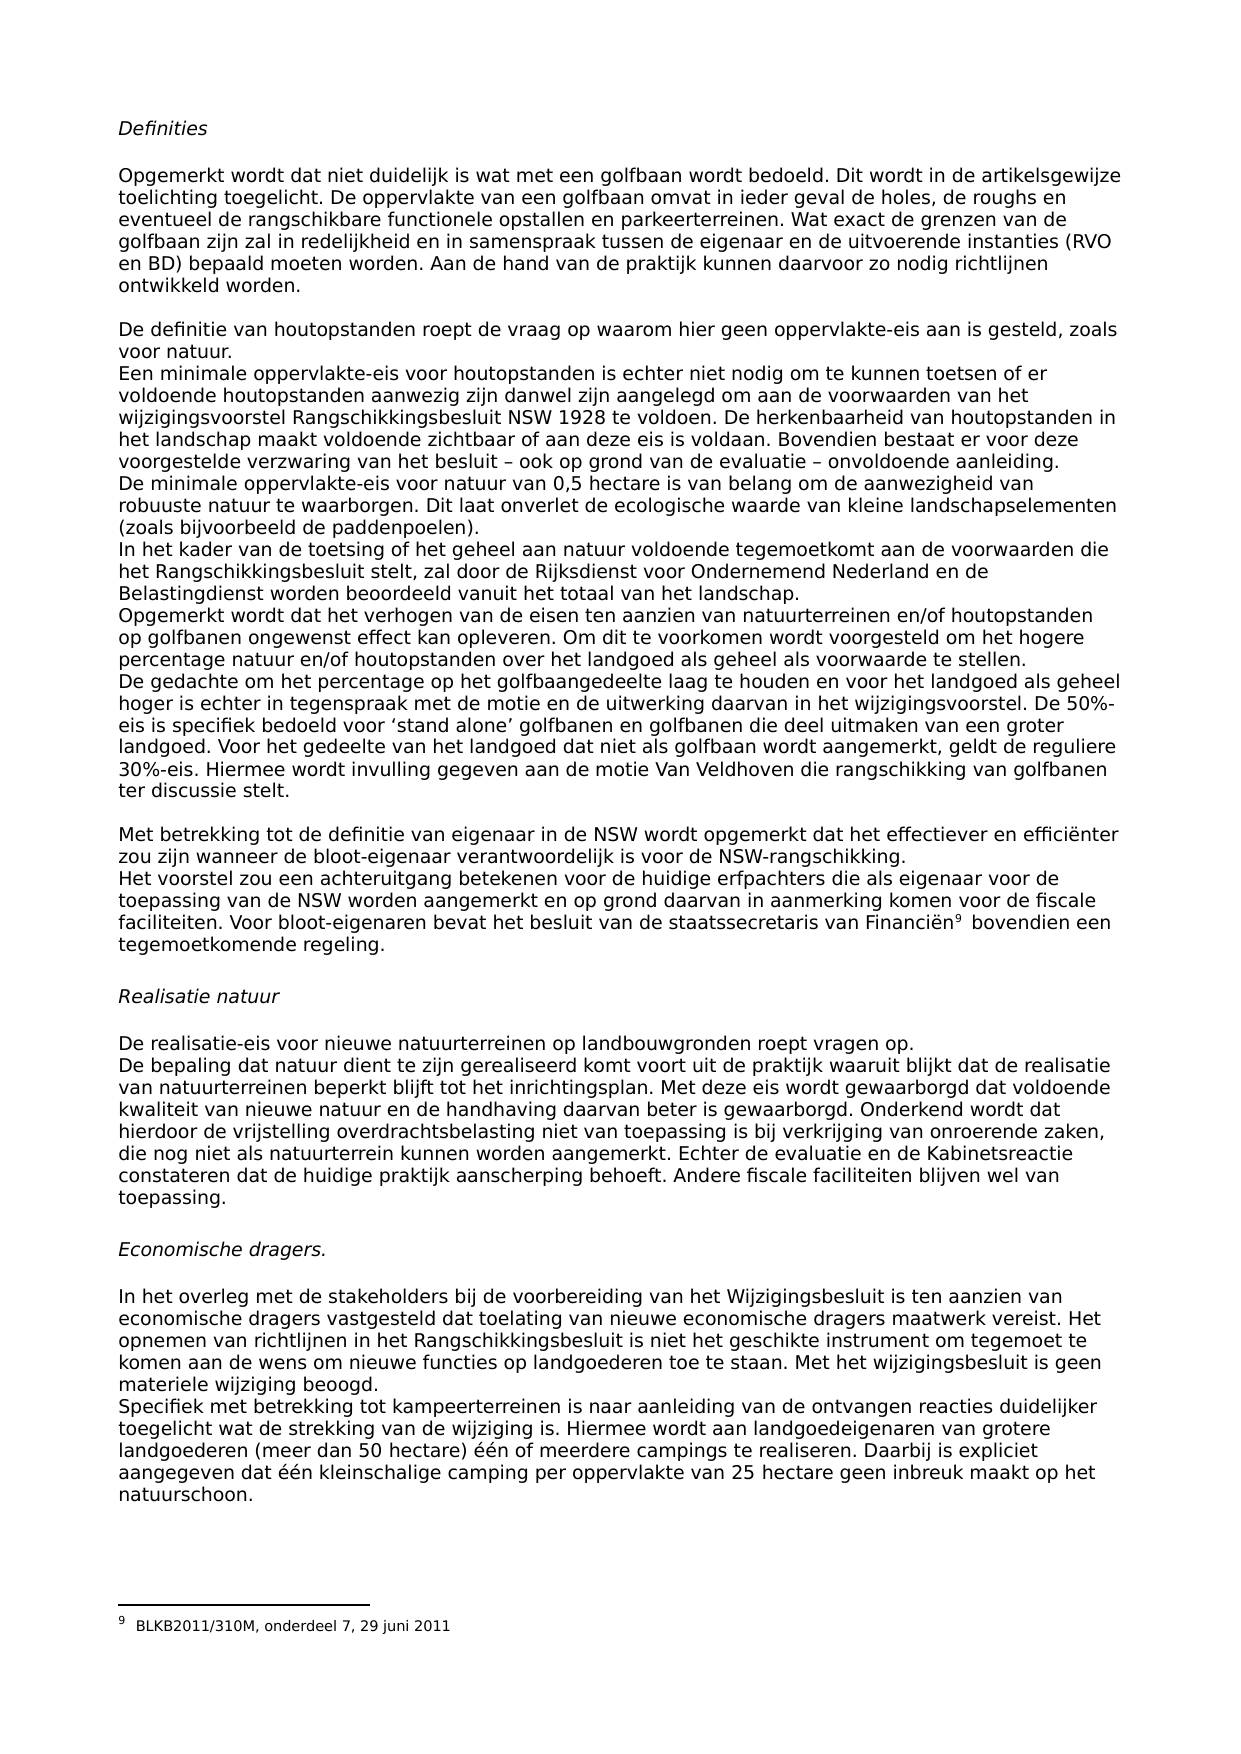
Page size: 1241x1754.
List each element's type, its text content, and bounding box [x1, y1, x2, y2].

subtitle Definities [118, 118, 1122, 140]
text Een minimale oppervlakte-eis voor houtopstanden is echter niet nodig om te kunnen toetsen of er voldoende houtopstanden aanwezig zijn danwel zijn aangelegd om aan de voorwaarden van het wijzigingsvoorstel Rangschikkingsbesluit NSW 1928 te voldoen. De herkenbaarheid van houtopstanden in het landschap maakt voldoende zichtbaar of aan deze eis is voldaan. Bovendien bestaat er voor deze voorgestelde verzwaring van het besluit – ook op grond van de evaluatie – onvoldoende aanleiding. [118, 363, 1122, 473]
text Specifiek met betrekking tot kampeerterreinen is naar aanleiding van de ontvangen reacties duidelijker toegelicht wat de strekking van de wijziging is. Hiermee wordt aan landgoedeigenaren van grotere landgoederen (meer dan 50 hectare) één of meerdere campings te realiseren. Daarbij is expliciet aangegeven dat één kleinschalige camping per oppervlakte van 25 hectare geen inbreuk maakt op het natuurschoon. [118, 1396, 1122, 1506]
text Het voorstel zou een achteruitgang betekenen voor de huidige erfpachters die als eigenaar voor de toepassing van de NSW worden aangemerkt en op grond daarvan in aanmerking komen voor de fiscale faciliteiten. Voor bloot-eigenaren bevat het besluit van de staatssecretaris van Financiën bovendien een tegemoetkomende regeling. [118, 868, 1122, 956]
text In het overleg met de stakeholders bij de voorbereiding van het Wijzigingsbesluit is ten aanzien van economische dragers vastgesteld dat toelating van nieuwe economische dragers maatwerk vereist. Het opnemen van richtlijnen in het Rangschikkingsbesluit is niet het geschikte instrument om tegemoet te komen aan de wens om nieuwe functies op landgoederen toe te staan. Met het wijzigingsbesluit is geen materiele wijziging beoogd. [118, 1286, 1122, 1396]
text Opgemerkt wordt dat niet duidelijk is wat met een golfbaan wordt bedoeld. Dit wordt in de artikelsgewijze toelichting toegelicht. De oppervlakte van een golfbaan omvat in ieder geval de holes, de roughs en eventueel de rangschikbare functionele opstallen en parkeerterreinen. Wat exact de grenzen van de golfbaan zijn zal in redelijkheid en in samenspraak tussen de eigenaar en de uitvoerende instanties (RVO en BD) bepaald moeten worden. Aan de hand van de praktijk kunnen daarvoor zo nodig richtlijnen ontwikkeld worden. [118, 165, 1122, 297]
text De minimale oppervlakte-eis voor natuur van 0,5 hectare is van belang om de aanwezigheid van robuuste natuur te waarborgen. Dit laat onverlet de ecologische waarde van kleine landschapselementen (zoals bijvoorbeeld de paddenpoelen). [118, 473, 1122, 539]
text De bepaling dat natuur dient te zijn gerealiseerd komt voort uit de praktijk waaruit blijkt dat de realisatie van natuurterreinen beperkt blijft tot het inrichtingsplan. Met deze eis wordt gewaarborgd dat voldoende kwaliteit van nieuwe natuur en de handhaving daarvan beter is gewaarborgd. Onderkend wordt dat hierdoor de vrijstelling overdrachtsbelasting niet van toepassing is bij verkrijging van onroerende zaken, die nog niet als natuurterrein kunnen worden aangemerkt. Echter de evaluatie en de Kabinetsreactie constateren dat de huidige praktijk aanscherping behoeft. Andere fiscale faciliteiten blijven wel van toepassing. [118, 1055, 1122, 1209]
text De definitie van houtopstanden roept de vraag op waarom hier geen oppervlakte-eis aan is gesteld, zoals voor natuur. [118, 319, 1122, 363]
subtitle Economische dragers. [118, 1239, 1122, 1261]
text De realisatie-eis voor nieuwe natuurterreinen op landbouwgronden roept vragen op. [118, 1033, 1122, 1055]
subtitle Realisatie natuur [118, 986, 1122, 1008]
text In het kader van de toetsing of het geheel aan natuur voldoende tegemoetkomt aan de voorwaarden die het Rangschikkingsbesluit stelt, zal door de Rijksdienst voor Ondernemend Nederland en de Belastingdienst worden beoordeeld vanuit het totaal van het landschap. [118, 539, 1122, 604]
text BLKB2011/310M, onderdeel 7, 29 juni 2011 [118, 1614, 1122, 1636]
text De gedachte om het percentage op het golfbaangedeelte laag te houden en voor het landgoed als geheel hoger is echter in tegenspraak met de motie en de uitwerking daarvan in het wijzigingsvoorstel. De 50%-eis is specifiek bedoeld voor ‘stand alone’ golfbanen en golfbanen die deel uitmaken van een groter landgoed. Voor het gedeelte van het landgoed dat niet als golfbaan wordt aangemerkt, geldt de reguliere 30%-eis. Hiermee wordt invulling gegeven aan de motie Van Veldhoven die rangschikking van golfbanen ter discussie stelt. [118, 671, 1122, 802]
text Met betrekking tot de definitie van eigenaar in de NSW wordt opgemerkt dat het effectiever en efficiënter zou zijn wanneer de bloot-eigenaar verantwoordelijk is voor de NSW-rangschikking. [118, 824, 1122, 868]
text Opgemerkt wordt dat het verhogen van de eisen ten aanzien van natuurterreinen en/of houtopstanden op golfbanen ongewenst effect kan opleveren. Om dit te voorkomen wordt voorgesteld om het hogere percentage natuur en/of houtopstanden over het landgoed als geheel als voorwaarde te stellen. [118, 604, 1122, 671]
